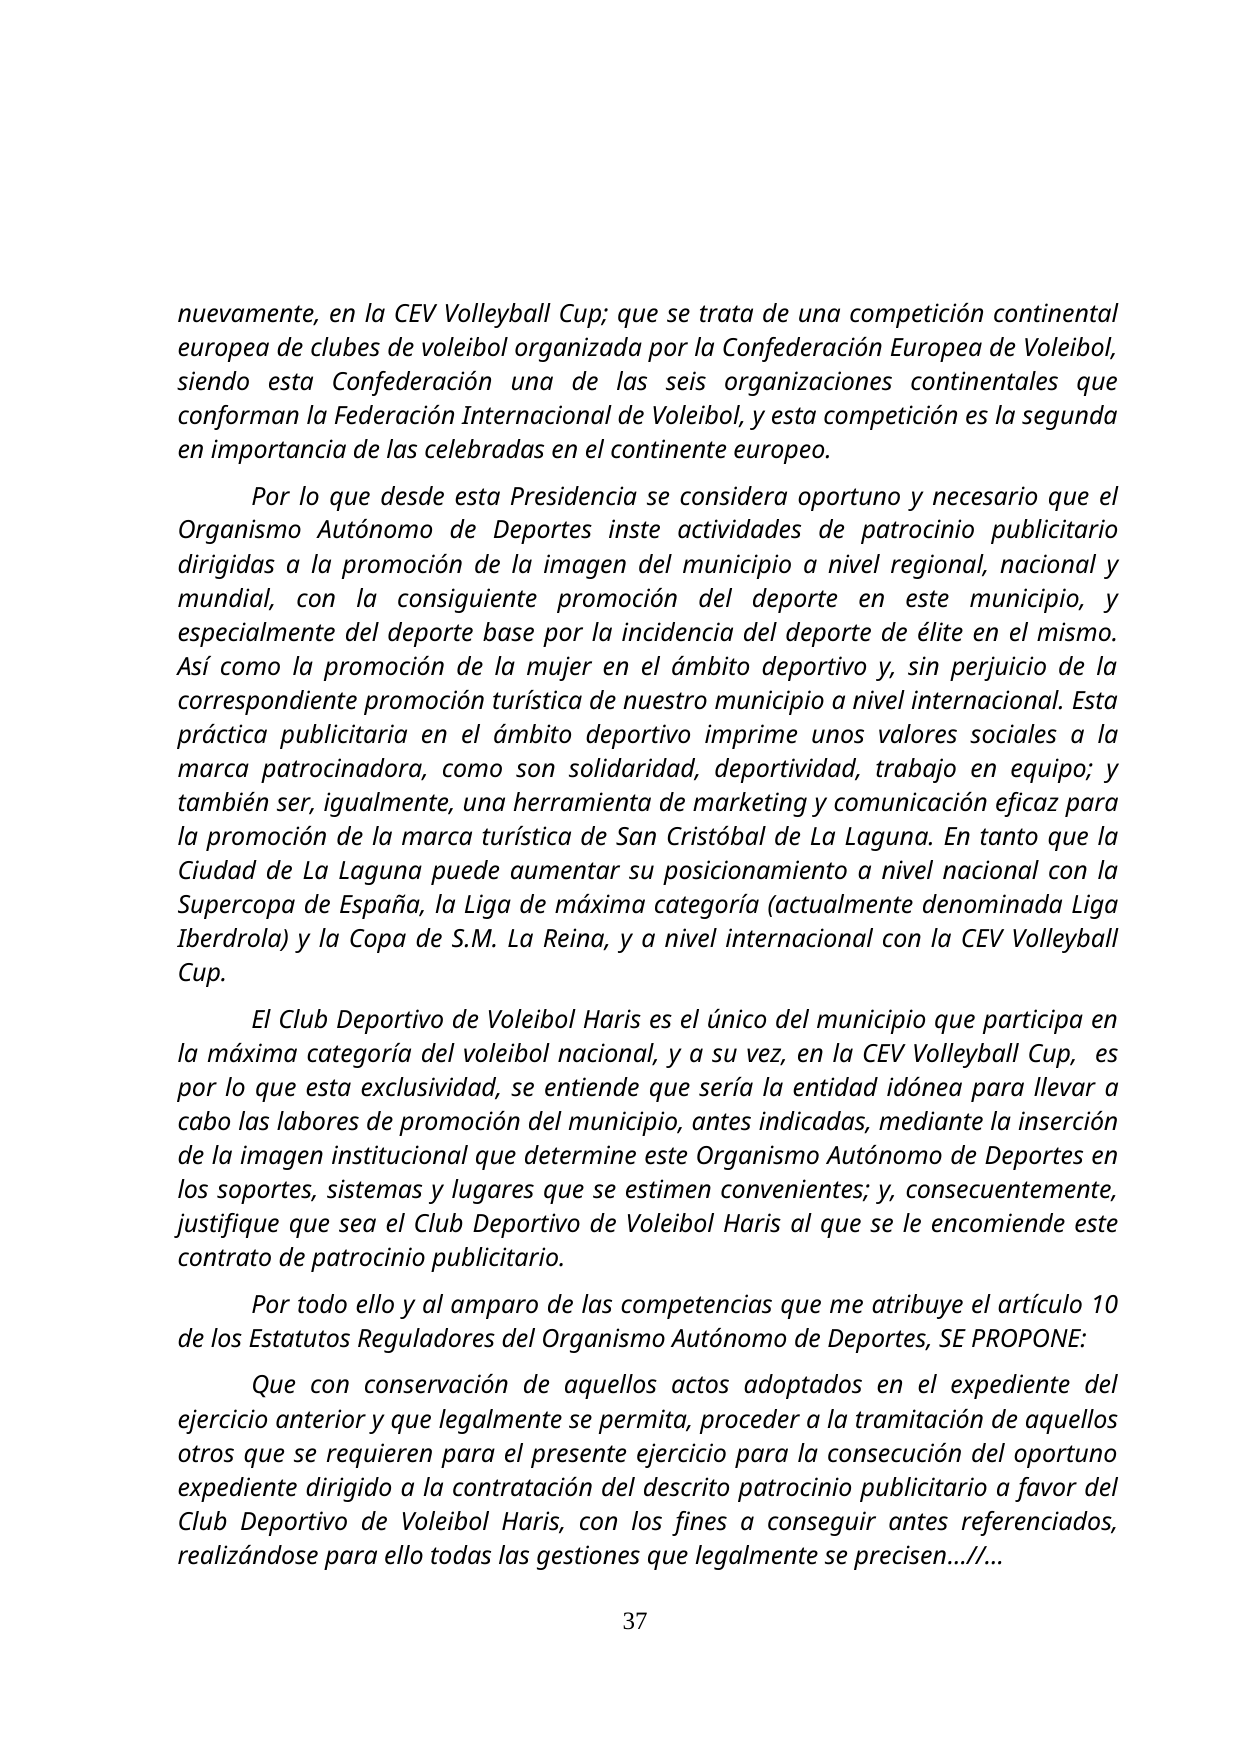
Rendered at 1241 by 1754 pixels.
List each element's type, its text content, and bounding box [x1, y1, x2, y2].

text Por todo ello y al amparo de las competencias que me atribuye el artículo 10 de los Estatutos Reguladores del Organismo Autónomo de Deportes, SE PROPONE: [177, 1287, 1122, 1355]
text nuevamente, en la CEV Volleyball Cup; que se trata de una competición continental europea de clubes de voleibol organizada por la Confederación Europea de Voleibol, siendo esta Confederación una de las seis organizaciones continentales que conforman la Federación Internacional de Voleibol, y esta competición es la segunda en importancia de las celebradas en el continente europeo. [177, 295, 1122, 466]
text Que con conservación de aquellos actos adoptados en el expediente del ejercicio anterior y que legalmente se permita, proceder a la tramitación de aquellos otros que se requieren para el presente ejercicio para la consecución del oportuno expediente dirigido a la contratación del descrito patrocinio publicitario a favor del Club Deportivo de Voleibol Haris, con los fines a conseguir antes referenciados, realizándose para ello todas las gestiones que legalmente se precisen…//… [177, 1367, 1122, 1572]
text Por lo que desde esta Presidencia se considera oportuno y necesario que el Organismo Autónomo de Deportes inste actividades de patrocinio publicitario dirigidas a la promoción de la imagen del municipio a nivel regional, nacional y mundial, con la consiguiente promoción del deporte en este municipio, y especialmente del deporte base por la incidencia del deporte de élite en el mismo. Así como la promoción de la mujer en el ámbito deportivo y, sin perjuicio de la correspondiente promoción turística de nuestro municipio a nivel internacional. Esta práctica publicitaria en el ámbito deportivo imprime unos valores sociales a la marca patrocinadora, como son solidaridad, deportividad, trabajo en equipo; y también ser, igualmente, una herramienta de marketing y comunicación eficaz para la promoción de la marca turística de San Cristóbal de La Laguna. En tanto que la Ciudad de La Laguna puede aumentar su posicionamiento a nivel nacional con la Supercopa de España, la Liga de máxima categoría (actualmente denominada Liga Iberdrola) y la Copa de S.M. La Reina, y a nivel internacional con la CEV Volleyball Cup. [177, 478, 1122, 989]
text El Club Deportivo de Voleibol Haris es el único del municipio que participa en la máxima categoría del voleibol nacional, y a su vez, en la CEV Volleyball Cup, es por lo que esta exclusividad, se entiende que sería la entidad idónea para llevar a cabo las labores de promoción del municipio, antes indicadas, mediante la inserción de la imagen institucional que determine este Organismo Autónomo de Deportes en los soportes, sistemas y lugares que se estimen convenientes; y, consecuentemente, justifique que sea el Club Deportivo de Voleibol Haris al que se le encomiende este contrato de patrocinio publicitario. [177, 1002, 1122, 1274]
